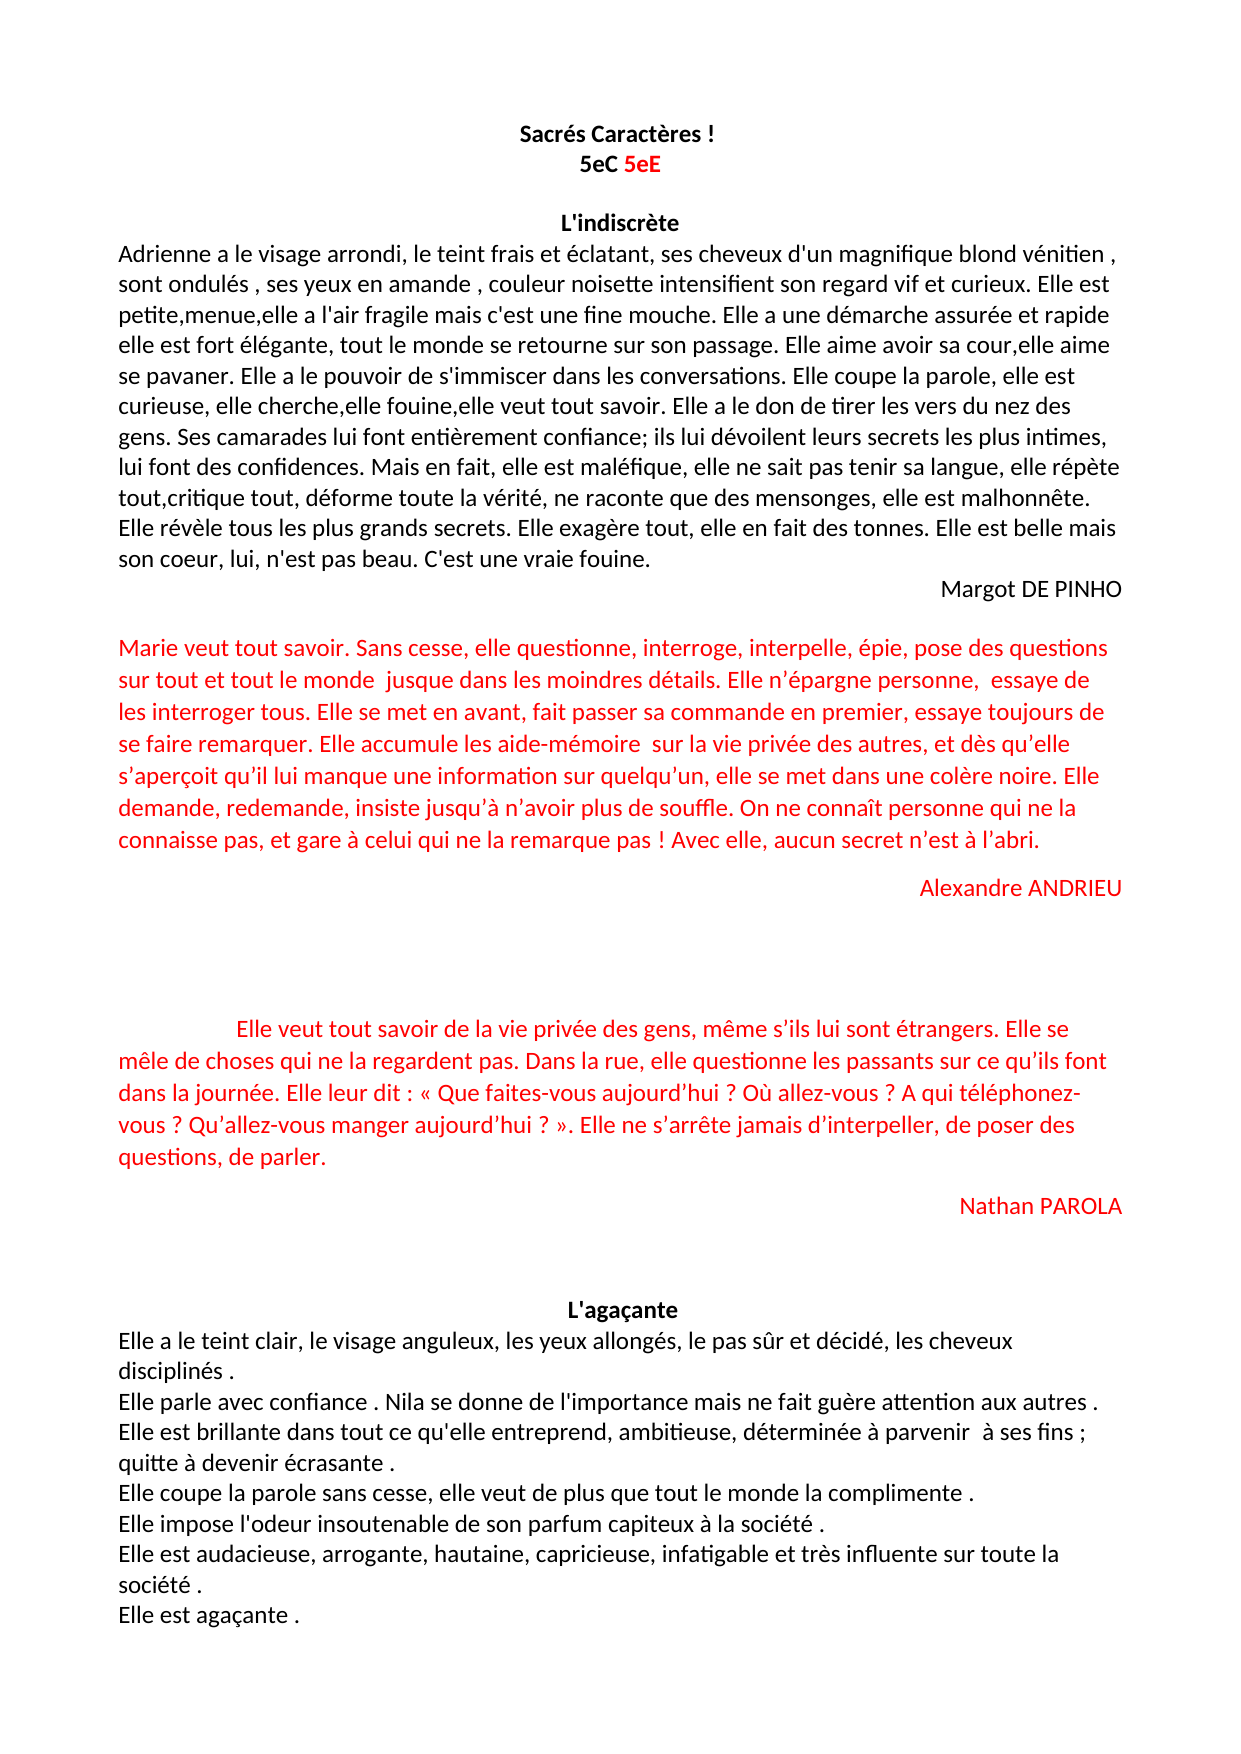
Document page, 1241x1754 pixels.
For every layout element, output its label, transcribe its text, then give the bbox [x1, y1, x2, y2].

text Marie veut tout savoir. Sans cesse, elle questionne, interroge, interpelle, épie, pose des questions sur tout et tout le monde jusque dans les moindres détails. Elle n’épargne personne, essaye de les interroger tous. Elle se met en avant, fait passer sa commande en premier, essaye toujours de se faire remarquer. Elle accumule les aide-mémoire sur la vie privée des autres, et dès qu’elle s’aperçoit qu’il lui manque une information sur quelqu’un, elle se met dans une colère noire. Elle demande, redemande, insiste jusqu’à n’avoir plus de souffle. On ne connaît personne qui ne la connaisse pas, et gare à celui qui ne la remarque pas ! Avec elle, aucun secret n’est à l’abri. [118, 632, 1122, 854]
text Alexandre ANDRIEU [118, 872, 1122, 903]
text Adrienne a le visage arrondi, le teint frais et éclatant, ses cheveux d'un magnifique blond vénitien , sont ondulés , ses yeux en amande , couleur noisette intensifient son regard vif et curieux. Elle est petite,menue,elle a l'air fragile mais c'est une fine mouche. Elle a une démarche assurée et rapide elle est fort élégante, tout le monde se retourne sur son passage. Elle aime avoir sa cour,elle aime se pavaner. Elle a le pouvoir de s'immiscer dans les conversations. Elle coupe la parole, elle est curieuse, elle cherche,elle fouine,elle veut tout savoir. Elle a le don de tirer les vers du nez des gens. Ses camarades lui font entièrement confiance; ils lui dévoilent leurs secrets les plus intimes, lui font des confidences. Mais en fait, elle est maléfique, elle ne sait pas tenir sa langue, elle répète tout,critique tout, déforme toute la vérité, ne raconte que des mensonges, elle est malhonnête. Elle révèle tous les plus grands secrets. Elle exagère tout, elle en fait des tonnes. Elle est belle mais son coeur, lui, n'est pas beau. C'est une vraie fouine. [118, 238, 1122, 573]
text Nathan PAROLA [118, 1190, 1122, 1220]
text Elle veut tout savoir de la vie privée des gens, même s’ils lui sont étrangers. Elle se mêle de choses qui ne la regardent pas. Dans la rue, elle questionne les passants sur ce qu’ils font dans la journée. Elle leur dit : « Que faites-vous aujourd’hui ? Où allez-vous ? A qui téléphonez-vous ? Qu’allez-vous manger aujourd’hui ? ». Elle ne s’arrête jamais d’interpeller, de poser des questions, de parler. [118, 1013, 1122, 1172]
text Margot DE PINHO [119, 573, 1122, 604]
text Elle impose l'odeur insoutenable de son parfum capiteux à la société . [118, 1508, 1122, 1539]
text 5eC 5eE [118, 149, 1122, 179]
text L'indiscrète [118, 207, 1122, 238]
text Elle coupe la parole sans cesse, elle veut de plus que tout le monde la complimente . [118, 1478, 1122, 1508]
text Elle est agaçante . [118, 1600, 1122, 1630]
text L'agaçante [118, 1294, 1122, 1325]
text Elle a le teint clair, le visage anguleux, les yeux allongés, le pas sûr et décidé, les cheveux disciplinés . [118, 1325, 1122, 1386]
text Sacrés Caractères ! [118, 118, 1122, 149]
text Elle parle avec confiance . Nila se donne de l'importance mais ne fait guère attention aux autres . [118, 1386, 1122, 1417]
text Elle est brillante dans tout ce qu'elle entreprend, ambitieuse, déterminée à parvenir à ses fins ; quitte à devenir écrasante . [118, 1417, 1122, 1478]
text Elle est audacieuse, arrogante, hautaine, capricieuse, infatigable et très influente sur toute la société . [118, 1539, 1122, 1600]
